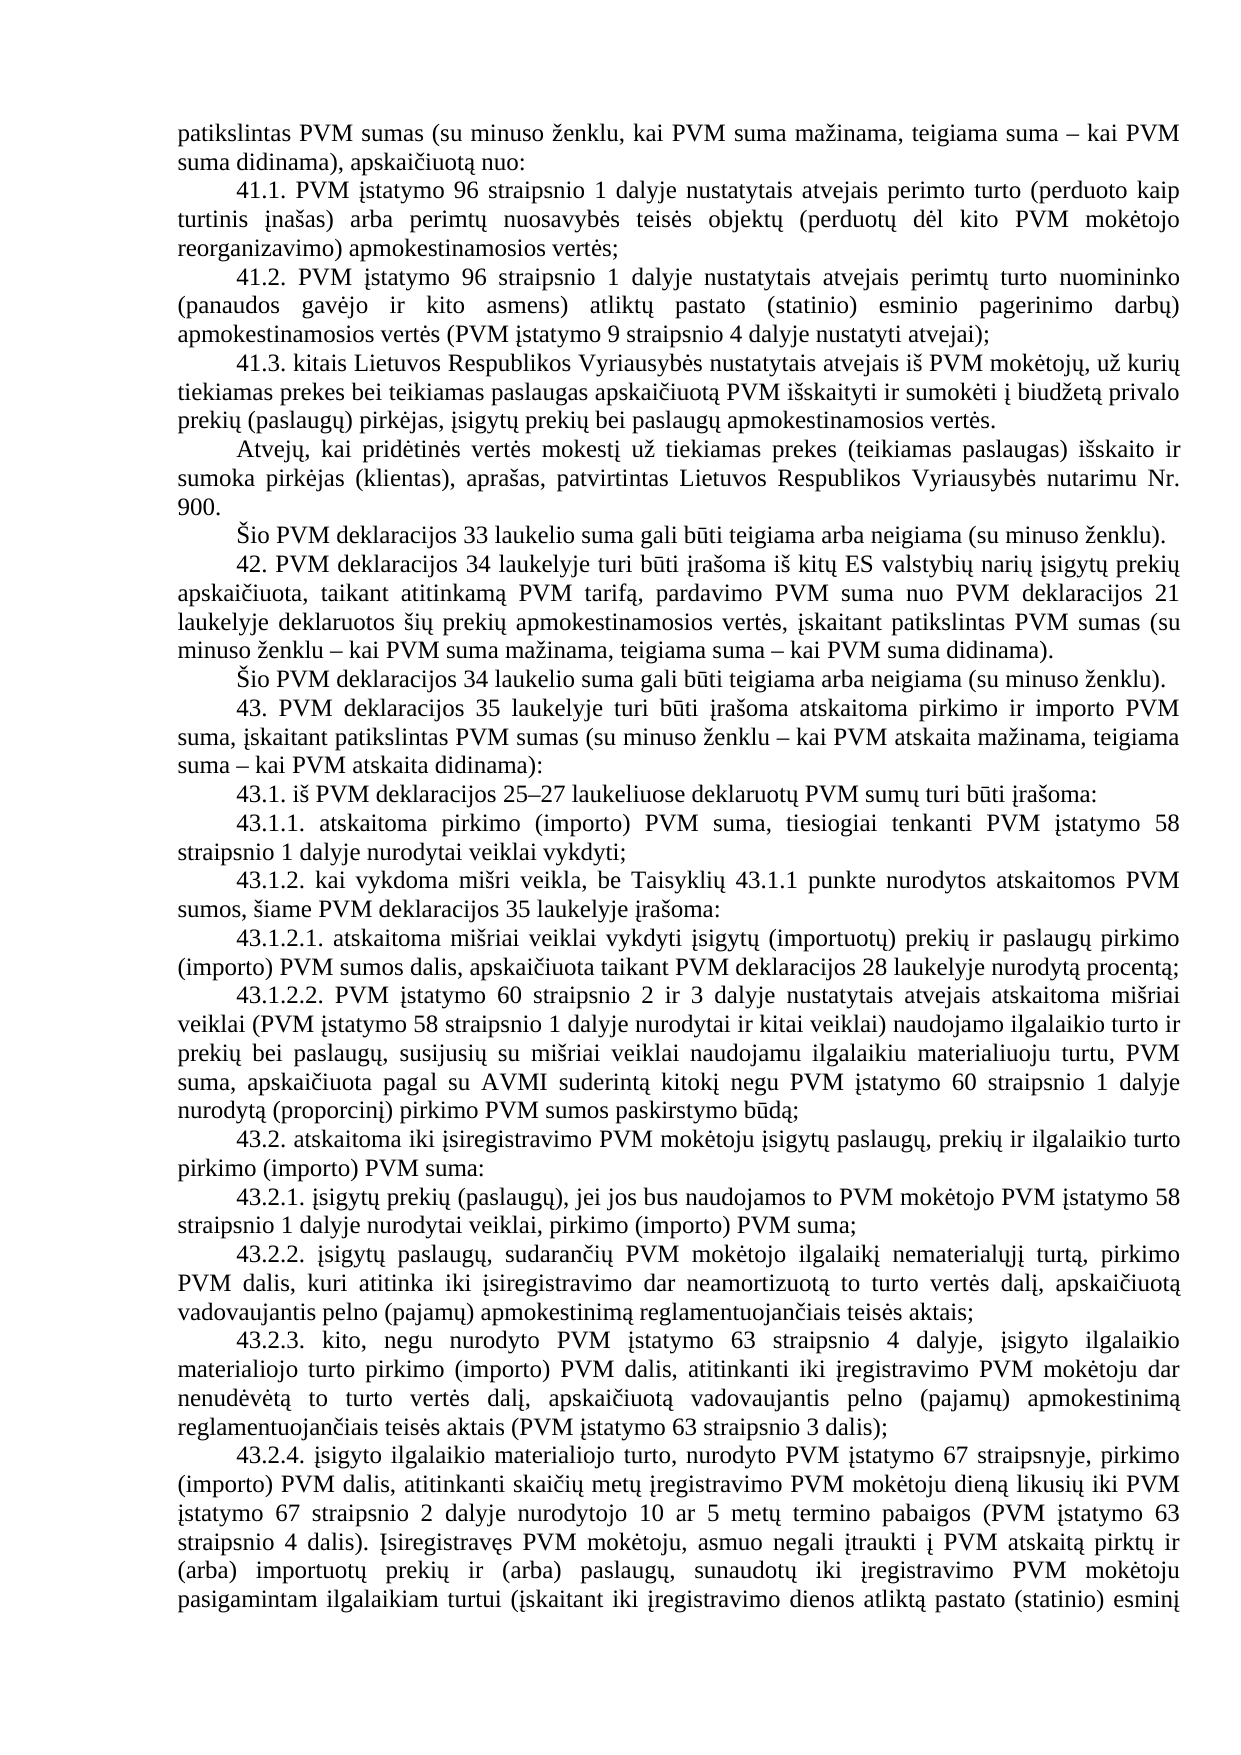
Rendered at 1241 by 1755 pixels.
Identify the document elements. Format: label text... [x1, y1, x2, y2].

text 43.2.4. įsigyto ilgalaikio materialiojo turto, nurodyto PVM įstatymo 67 straipsnyje, pirkimo (importo) PVM dalis, atitinkanti skaičių metų įregistravimo PVM mokėtoju dieną likusių iki PVM įstatymo 67 straipsnio 2 dalyje nurodytojo 10 ar 5 metų termino pabaigos (PVM įstatymo 63 straipsnio 4 dalis). Įsiregistravęs PVM mokėtoju, asmuo negali įtraukti į PVM atskaitą pirktų ir (arba) importuotų prekių ir (arba) paslaugų, sunaudotų iki įregistravimo PVM mokėtoju pasigamintam ilgalaikiam turtui (įskaitant iki įregistravimo dienos atliktą pastato (statinio) esminį [177, 1441, 1181, 1613]
text 43. PVM deklaracijos 35 laukelyje turi būti įrašoma atskaitoma pirkimo ir importo PVM suma, įskaitant patikslintas PVM sumas (su minuso ženklu – kai PVM atskaita mažinama, teigiama suma – kai PVM atskaita didinama): [177, 693, 1181, 779]
text 43.2.2. įsigytų paslaugų, sudarančių PVM mokėtojo ilgalaikį nematerialųjį turtą, pirkimo PVM dalis, kuri atitinka iki įsiregistravimo dar neamortizuotą to turto vertės dalį, apskaičiuotą vadovaujantis pelno (pajamų) apmokestinimą reglamentuojančiais teisės aktais; [177, 1239, 1181, 1326]
text 43.2.1. įsigytų prekių (paslaugų), jei jos bus naudojamos to PVM mokėtojo PVM įstatymo 58 straipsnio 1 dalyje nurodytai veiklai, pirkimo (importo) PVM suma; [177, 1182, 1181, 1239]
text 42. PVM deklaracijos 34 laukelyje turi būti įrašoma iš kitų ES valstybių narių įsigytų prekių apskaičiuota, taikant atitinkamą PVM tarifą, pardavimo PVM suma nuo PVM deklaracijos 21 laukelyje deklaruotos šių prekių apmokestinamosios vertės, įskaitant patikslintas PVM sumas (su minuso ženklu – kai PVM suma mažinama, teigiama suma – kai PVM suma didinama). [177, 549, 1181, 664]
text 43.1.2.2. PVM įstatymo 60 straipsnio 2 ir 3 dalyje nustatytais atvejais atskaitoma mišriai veiklai (PVM įstatymo 58 straipsnio 1 dalyje nurodytai ir kitai veiklai) naudojamo ilgalaikio turto ir prekių bei paslaugų, susijusių su mišriai veiklai naudojamu ilgalaikiu materialiuoju turtu, PVM suma, apskaičiuota pagal su AVMI suderintą kitokį negu PVM įstatymo 60 straipsnio 1 dalyje nurodytą (proporcinį) pirkimo PVM sumos paskirstymo būdą; [177, 981, 1181, 1124]
text patikslintas PVM sumas (su minuso ženklu, kai PVM suma mažinama, teigiama suma – kai PVM suma didinama), apskaičiuotą nuo: [177, 118, 1181, 176]
text 43.2. atskaitoma iki įsiregistravimo PVM mokėtoju įsigytų paslaugų, prekių ir ilgalaikio turto pirkimo (importo) PVM suma: [177, 1124, 1181, 1182]
text 41.1. PVM įstatymo 96 straipsnio 1 dalyje nustatytais atvejais perimto turto (perduoto kaip turtinis įnašas) arba perimtų nuosavybės teisės objektų (perduotų dėl kito PVM mokėtojo reorganizavimo) apmokestinamosios vertės; [177, 176, 1181, 262]
text Šio PVM deklaracijos 34 laukelio suma gali būti teigiama arba neigiama (su minuso ženklu). [177, 664, 1181, 693]
text 43.2.3. kito, negu nurodyto PVM įstatymo 63 straipsnio 4 dalyje, įsigyto ilgalaikio materialiojo turto pirkimo (importo) PVM dalis, atitinkanti iki įregistravimo PVM mokėtoju dar nenudėvėtą to turto vertės dalį, apskaičiuotą vadovaujantis pelno (pajamų) apmokestinimą reglamentuojančiais teisės aktais (PVM įstatymo 63 straipsnio 3 dalis); [177, 1326, 1181, 1441]
text 43.1. iš PVM deklaracijos 25–27 laukeliuose deklaruotų PVM sumų turi būti įrašoma: [177, 779, 1181, 808]
text 43.1.1. atskaitoma pirkimo (importo) PVM suma, tiesiogiai tenkanti PVM įstatymo 58 straipsnio 1 dalyje nurodytai veiklai vykdyti; [177, 808, 1181, 866]
text 43.1.2. kai vykdoma mišri veikla, be Taisyklių 43.1.1 punkte nurodytos atskaitomos PVM sumos, šiame PVM deklaracijos 35 laukelyje įrašoma: [177, 866, 1181, 923]
text Šio PVM deklaracijos 33 laukelio suma gali būti teigiama arba neigiama (su minuso ženklu). [177, 521, 1181, 549]
text 41.3. kitais Lietuvos Respublikos Vyriausybės nustatytais atvejais iš PVM mokėtojų, už kurių tiekiamas prekes bei teikiamas paslaugas apskaičiuotą PVM išskaityti ir sumokėti į biudžetą privalo prekių (paslaugų) pirkėjas, įsigytų prekių bei paslaugų apmokestinamosios vertės. [177, 348, 1181, 434]
text 43.1.2.1. atskaitoma mišriai veiklai vykdyti įsigytų (importuotų) prekių ir paslaugų pirkimo (importo) PVM sumos dalis, apskaičiuota taikant PVM deklaracijos 28 laukelyje nurodytą procentą; [177, 923, 1181, 981]
text Atvejų, kai pridėtinės vertės mokestį už tiekiamas prekes (teikiamas paslaugas) išskaito ir sumoka pirkėjas (klientas), aprašas, patvirtintas Lietuvos Respublikos Vyriausybės nutarimu Nr. 900. [177, 434, 1181, 521]
text 41.2. PVM įstatymo 96 straipsnio 1 dalyje nustatytais atvejais perimtų turto nuomininko (panaudos gavėjo ir kito asmens) atliktų pastato (statinio) esminio pagerinimo darbų) apmokestinamosios vertės (PVM įstatymo 9 straipsnio 4 dalyje nustatyti atvejai); [177, 262, 1181, 348]
